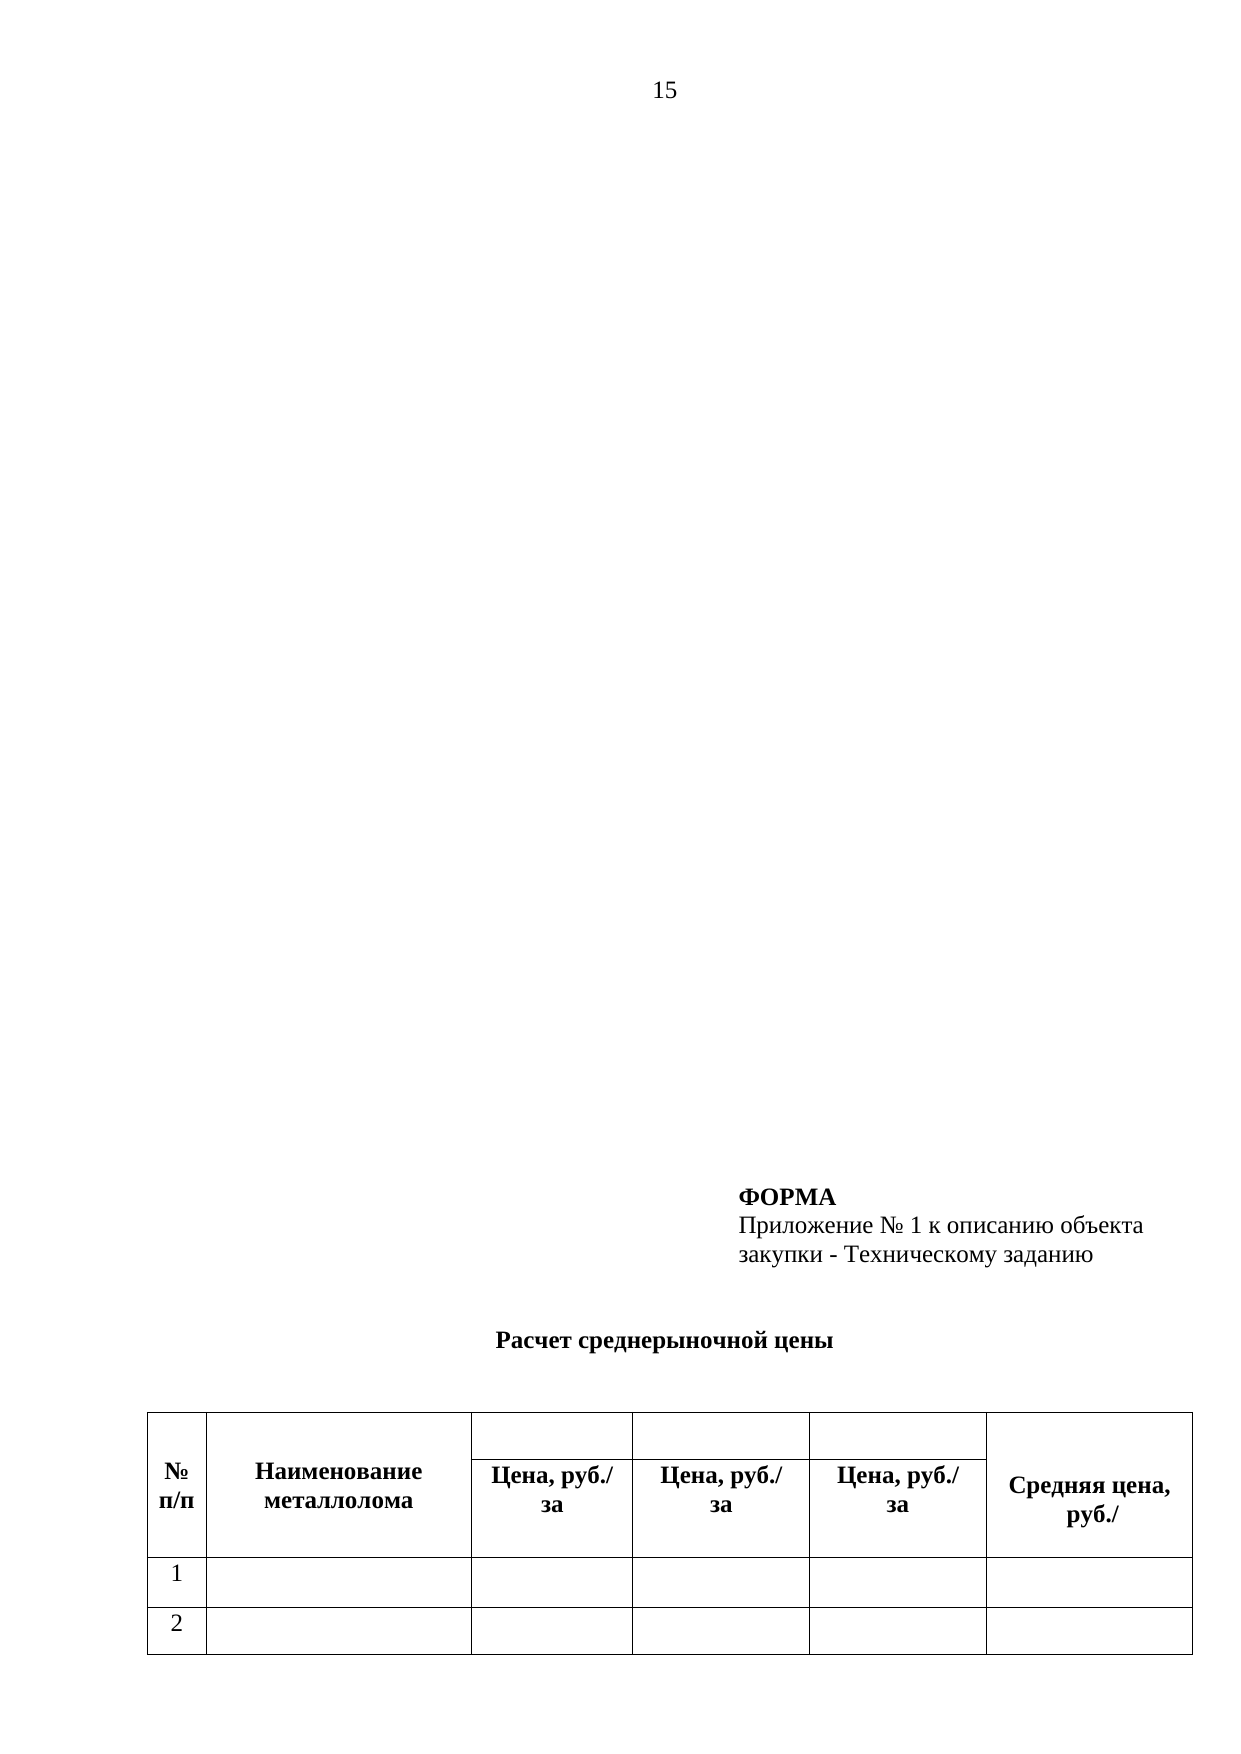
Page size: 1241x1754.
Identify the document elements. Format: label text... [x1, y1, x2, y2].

text ФОРМА [148, 1182, 1181, 1211]
text Приложение № 1 к описанию объекта [148, 1211, 1181, 1239]
table_header Средняя цена, руб./ [987, 1413, 1192, 1557]
table_header [472, 1413, 632, 1459]
table_cell Цена, руб./ за [472, 1460, 632, 1557]
table_header Наименование металлолома [207, 1413, 471, 1557]
table_header [810, 1413, 986, 1459]
text закупки - Техническому заданию [148, 1239, 1181, 1268]
table_cell 2 [148, 1608, 206, 1654]
table_cell Цена, руб./ за [810, 1460, 986, 1557]
table_cell [633, 1608, 809, 1654]
table_cell [810, 1608, 986, 1654]
table_cell [987, 1608, 1192, 1654]
table_cell 1 [148, 1558, 206, 1607]
table_header № п/п [148, 1413, 206, 1557]
table_cell [810, 1558, 986, 1607]
table_cell [207, 1558, 471, 1607]
table_cell [987, 1558, 1192, 1607]
table_cell [472, 1558, 632, 1607]
text Расчет среднерыночной цены [148, 1326, 1181, 1354]
table_header [633, 1413, 809, 1459]
table_cell [207, 1608, 471, 1654]
table_cell [472, 1608, 632, 1654]
table_cell Цена, руб./ за [633, 1460, 809, 1557]
table_cell [633, 1558, 809, 1607]
